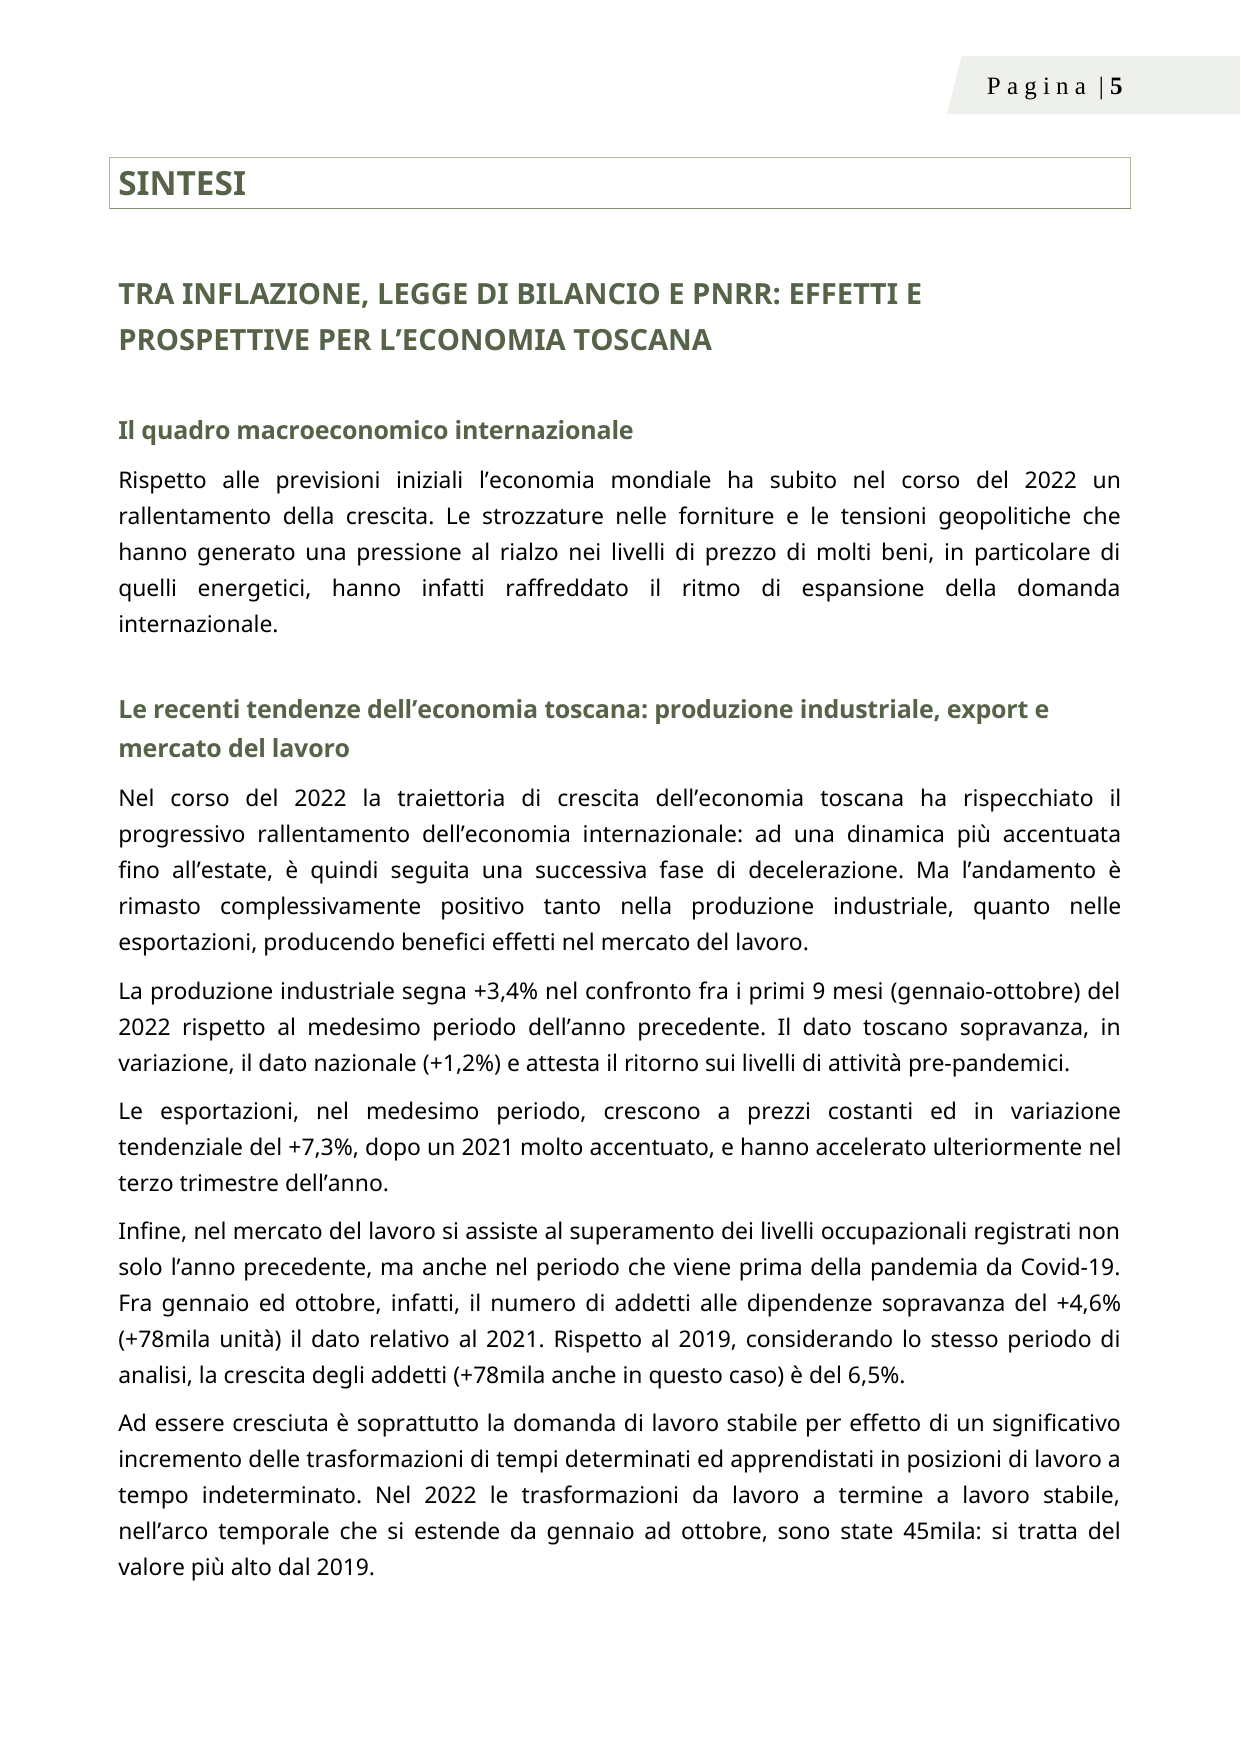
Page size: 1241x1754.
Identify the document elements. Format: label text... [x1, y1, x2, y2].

text Infine, nel mercato del lavoro si assiste al superamento dei livelli occupazionali registrati non solo l’anno precedente, ma anche nel periodo che viene prima della pandemia da Covid-19. Fra gennaio ed ottobre, infatti, il numero di addetti alle dipendenze sopravanza del +4,6% (+78mila unità) il dato relativo al 2021. Rispetto al 2019, considerando lo stesso periodo di analisi, la crescita degli addetti (+78mila anche in questo caso) è del 6,5%. [118, 1215, 1122, 1390]
text Il quadro macroeconomico internazionale [118, 412, 1122, 446]
text Rispetto alle previsioni iniziali l’economia mondiale ha subito nel corso del 2022 un rallentamento della crescita. Le strozzature nelle forniture e le tensioni geopolitiche che hanno generato una pressione al rialzo nei livelli di prezzo di molti beni, in particolare di quelli energetici, hanno infatti raffreddato il ritmo di espansione della domanda internazionale. [118, 464, 1122, 639]
text Ad essere cresciuta è soprattutto la domanda di lavoro stabile per effetto di un significativo incremento delle trasformazioni di tempi determinati ed apprendistati in posizioni di lavoro a tempo indeterminato. Nel 2022 le trasformazioni da lavoro a termine a lavoro stabile, nell’arco temporale che si estende da gennaio ad ottobre, sono state 45mila: si tratta del valore più alto dal 2019. [118, 1407, 1122, 1582]
text Le esportazioni, nel medesimo periodo, crescono a prezzi costanti ed in variazione tendenziale del +7,3%, dopo un 2021 molto accentuato, e hanno accelerato ulteriormente nel terzo trimestre dell’anno. [118, 1095, 1122, 1198]
text Nel corso del 2022 la traiettoria di crescita dell’economia toscana ha rispecchiato il progressivo rallentamento dell’economia internazionale: ad una dinamica più accentuata fino all’estate, è quindi seguita una successiva fase di decelerazione. Ma l’andamento è rimasto complessivamente positivo tanto nella produzione industriale, quanto nelle esportazioni, producendo benefici effetti nel mercato del lavoro. [118, 782, 1122, 957]
text La produzione industriale segna +3,4% nel confronto fra i primi 9 mesi (gennaio-ottobre) del 2022 rispetto al medesimo periodo dell’anno precedente. Il dato toscano sopravanza, in variazione, il dato nazionale (+1,2%) e attesta il ritorno sui livelli di attività pre-pandemici. [118, 974, 1122, 1078]
text TRA INFLAZIONE, LEGGE DI BILANCIO E PNRR: EFFETTI E PROSPETTIVE PER L’ECONOMIA TOSCANA [118, 273, 1122, 358]
text Le recenti tendenze dell’economia toscana: produzione industriale, export e mercato del lavoro [118, 692, 1122, 765]
subtitle SINTESI [110, 158, 1130, 208]
